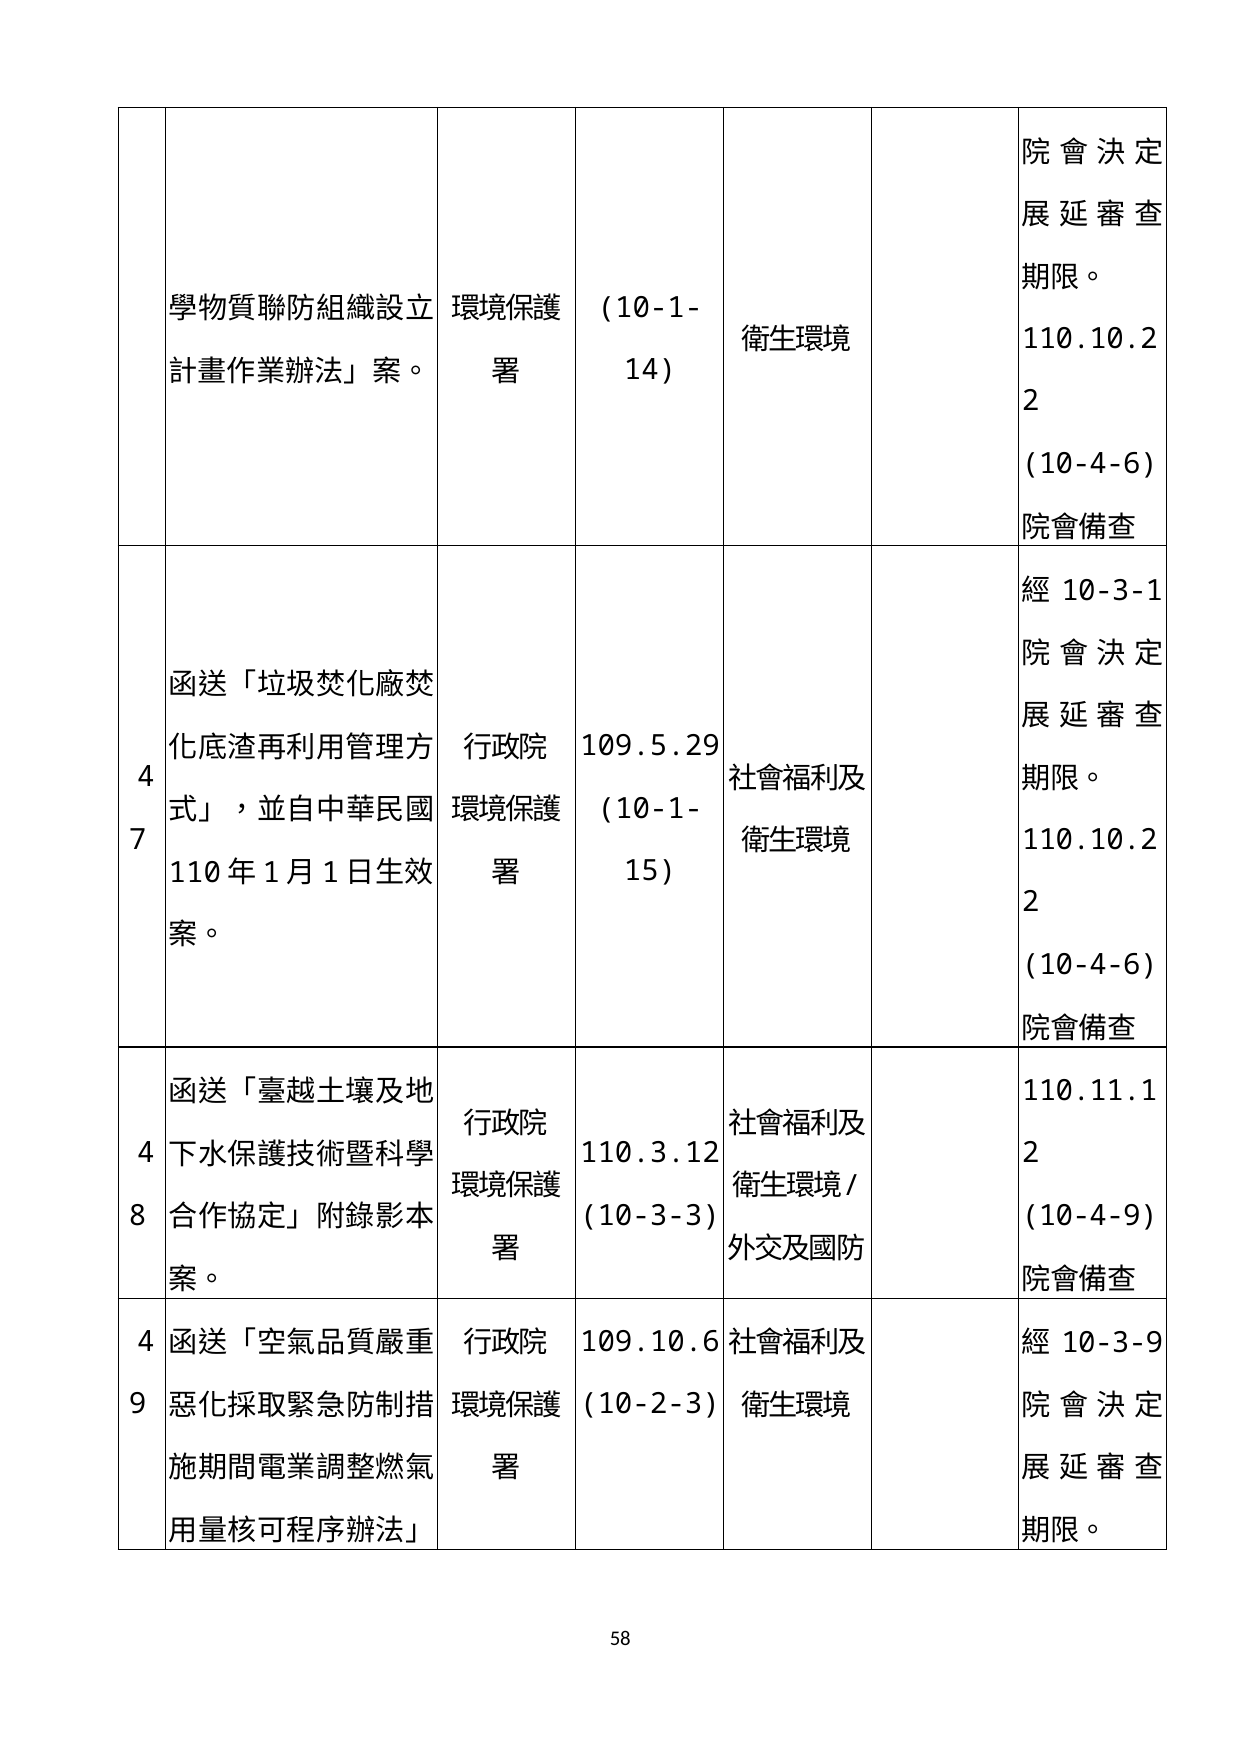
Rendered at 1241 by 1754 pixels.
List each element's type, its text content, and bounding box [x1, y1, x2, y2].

table_cell [119, 546, 165, 1046]
table_cell [119, 1048, 165, 1297]
table_cell 學物質聯防組織設立計畫作業辦法」案。 [166, 108, 437, 545]
table_cell 110.3.12 (10-3-3) [576, 1048, 723, 1297]
table_cell 經10-3-9院會決定展延審查期限。 [1019, 1299, 1166, 1548]
table_cell 環境保護署 [438, 108, 575, 545]
table_cell 行政院 環境保護署 [438, 1299, 575, 1548]
table_cell [872, 546, 1018, 1046]
table_cell 衛生環境 [724, 108, 871, 545]
table_cell [119, 108, 165, 545]
table_cell 函送「臺越土壤及地下水保護技術暨科學合作協定」附錄影本案。 [166, 1048, 437, 1297]
table_cell 社會福利及衛生環境 [724, 546, 871, 1046]
table_cell 109.10.6 (10-2-3) [576, 1299, 723, 1548]
table_cell [119, 1299, 165, 1548]
table_cell [872, 1299, 1018, 1548]
table_cell (10-1-14) [576, 108, 723, 545]
table_cell 行政院 環境保護署 [438, 1048, 575, 1297]
table_cell 社會福利及衛生環境 [724, 1299, 871, 1548]
table_cell 社會福利及衛生環境/外交及國防 [724, 1048, 871, 1297]
table_cell 經10-3-1院會決定展延審查期限。 110.10.22 (10-4-6) 院會備查 [1019, 546, 1166, 1046]
table_cell [872, 1048, 1018, 1297]
table_cell [872, 108, 1018, 545]
table_cell 院會決定展延審查期限。 110.10.22 (10-4-6) 院會備查 [1019, 108, 1166, 545]
table_cell 函送「空氣品質嚴重惡化採取緊急防制措施期間電業調整燃氣用量核可程序辦法」 [166, 1299, 437, 1548]
table_cell 110.11.12 (10-4-9) 院會備查 [1019, 1048, 1166, 1297]
table_cell 行政院 環境保護署 [438, 546, 575, 1046]
table_cell 109.5.29 (10-1-15) [576, 546, 723, 1046]
table_cell 函送「垃圾焚化廠焚化底渣再利用管理方式」，並自中華民國110年1月1日生效案。 [166, 546, 437, 1046]
